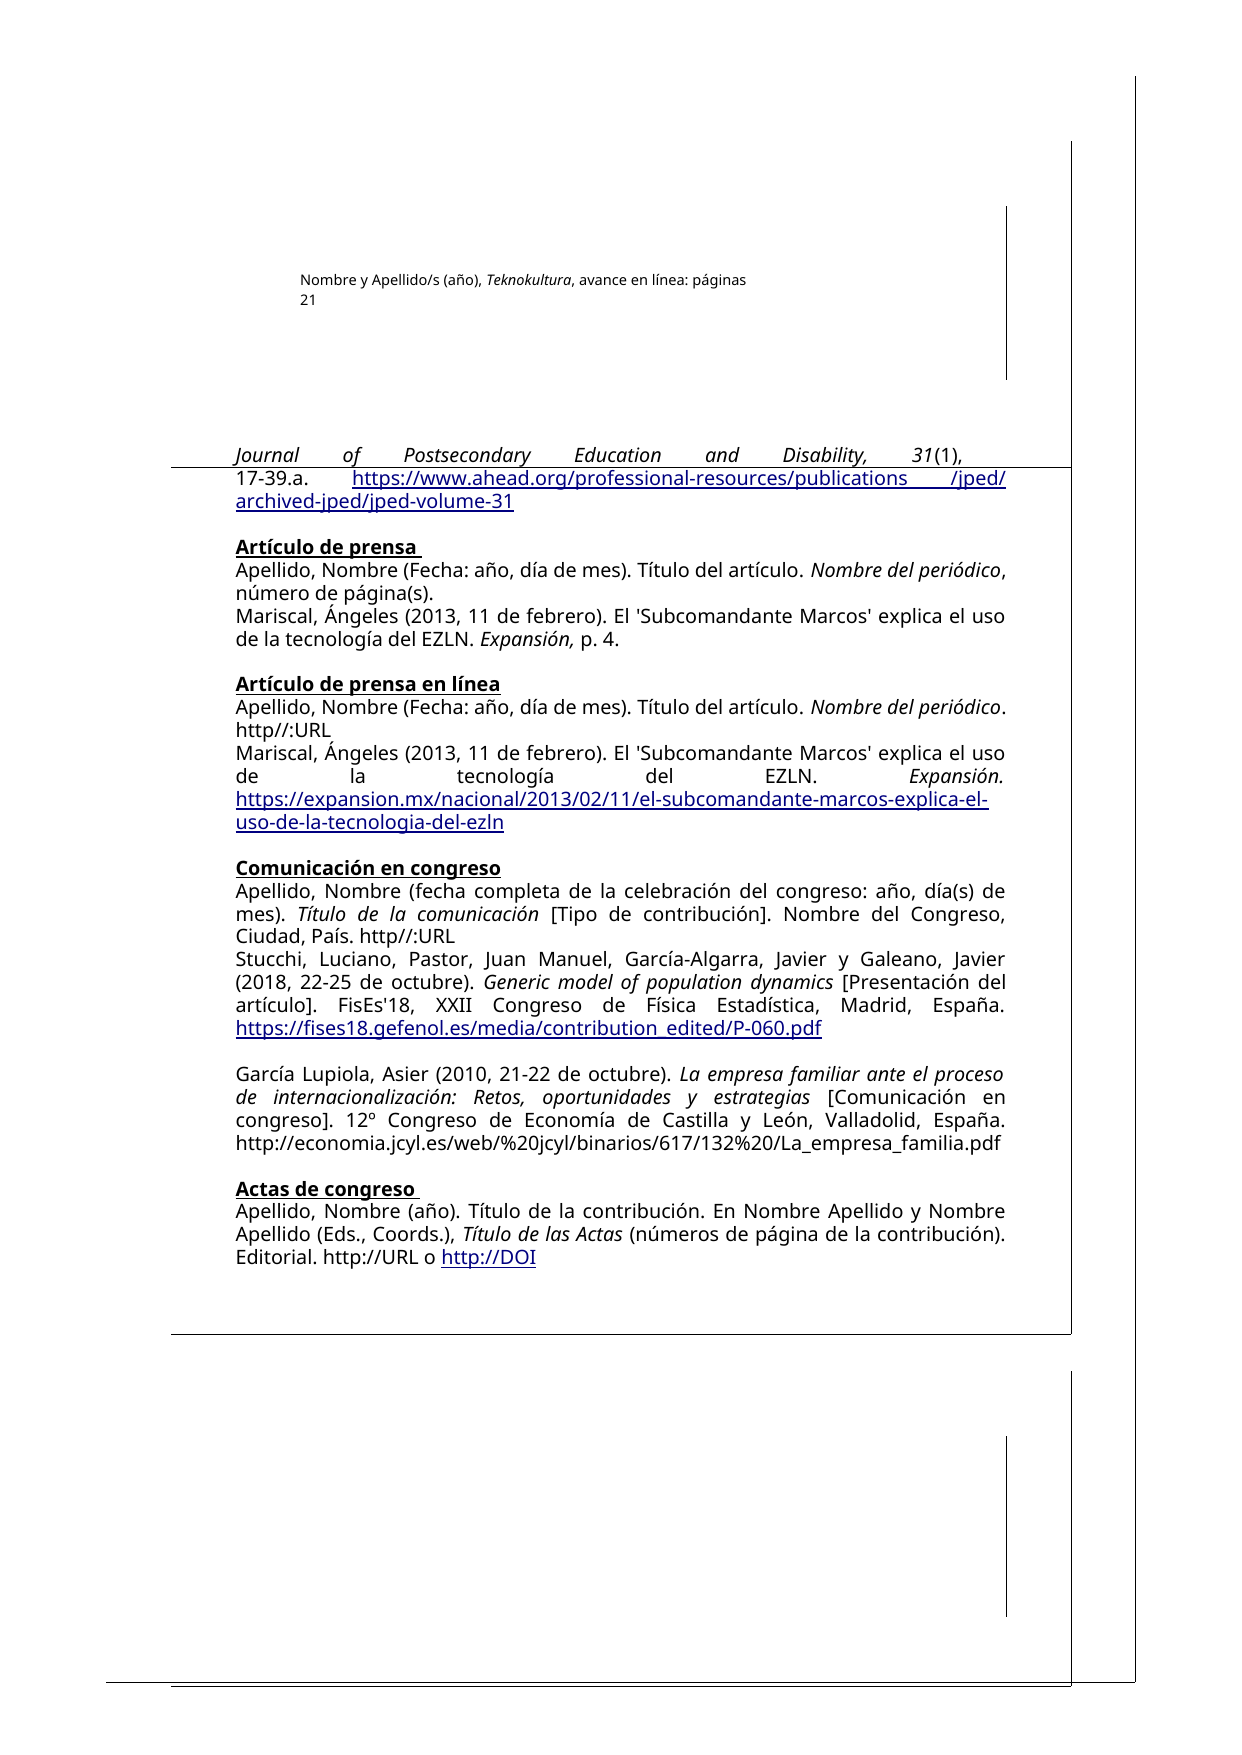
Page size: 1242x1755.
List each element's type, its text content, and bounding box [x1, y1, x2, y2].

text García Lupiola, Asier (2010, 21-22 de octubre). La empresa familiar ante el proceso de internacionalización: Retos, oportunidades y estrategias [Comunicación en congreso]. 12º Congreso de Economía de Castilla y León, Valladolid, España. http://economia.jcyl.es/web/%20jcyl/binarios/617/132%20/La_empresa_familia.pdf [171, 1063, 1071, 1155]
text Mariscal, Ángeles (2013, 11 de febrero). El 'Subcomandante Marcos' explica el uso de la tecnología del EZLN. Expansión. https://expansion.mx/nacional/2013/02/11/el-subcomandante-marcos-explica-el-uso-de-la-tecnologia-del-ezln [171, 742, 1071, 834]
text Apellido, Nombre (año). Título de la contribución. En Nombre Apellido y Nombre Apellido (Eds., Coords.), Título de las Actas (números de página de la contribución). Editorial. http://URL o http://DOI [171, 1201, 1071, 1334]
text Journal of Postsecondary Education and Disability, 31(1), 17-39.a. https://www.ahead.org/professional-resources/publications /jped/ archived-jped/jped-volume-31 [171, 380, 1071, 513]
text Comunicación en congreso [171, 857, 1071, 880]
text Apellido, Nombre (Fecha: año, día de mes). Título del artículo. Nombre del periódico. http//:URL [171, 696, 1071, 742]
text Actas de congreso [171, 1178, 1071, 1201]
text Apellido, Nombre (fecha completa de la celebración del congreso: año, día(s) de mes). Título de la comunicación [Tipo de contribución]. Nombre del Congreso, Ciudad, País. http//:URL [171, 880, 1071, 948]
text Apellido, Nombre (Fecha: año, día de mes). Título del artículo. Nombre del periódico, número de página(s). [171, 559, 1071, 605]
text Mariscal, Ángeles (2013, 11 de febrero). El 'Subcomandante Marcos' explica el uso de la tecnología del EZLN. Expansión, p. 4. [171, 605, 1071, 651]
text Artículo de prensa [171, 536, 1071, 559]
text Stucchi, Luciano, Pastor, Juan Manuel, García-Algarra, Javier y Galeano, Javier (2018, 22-25 de octubre). Generic model of population dynamics [Presentación del artículo]. FisEs'18, XXII Congreso de Física Estadística, Madrid, España. https://fises18.gefenol.es/media/contribution_edited/P-060.pdf [171, 948, 1071, 1040]
text Artículo de prensa en línea [171, 673, 1071, 696]
